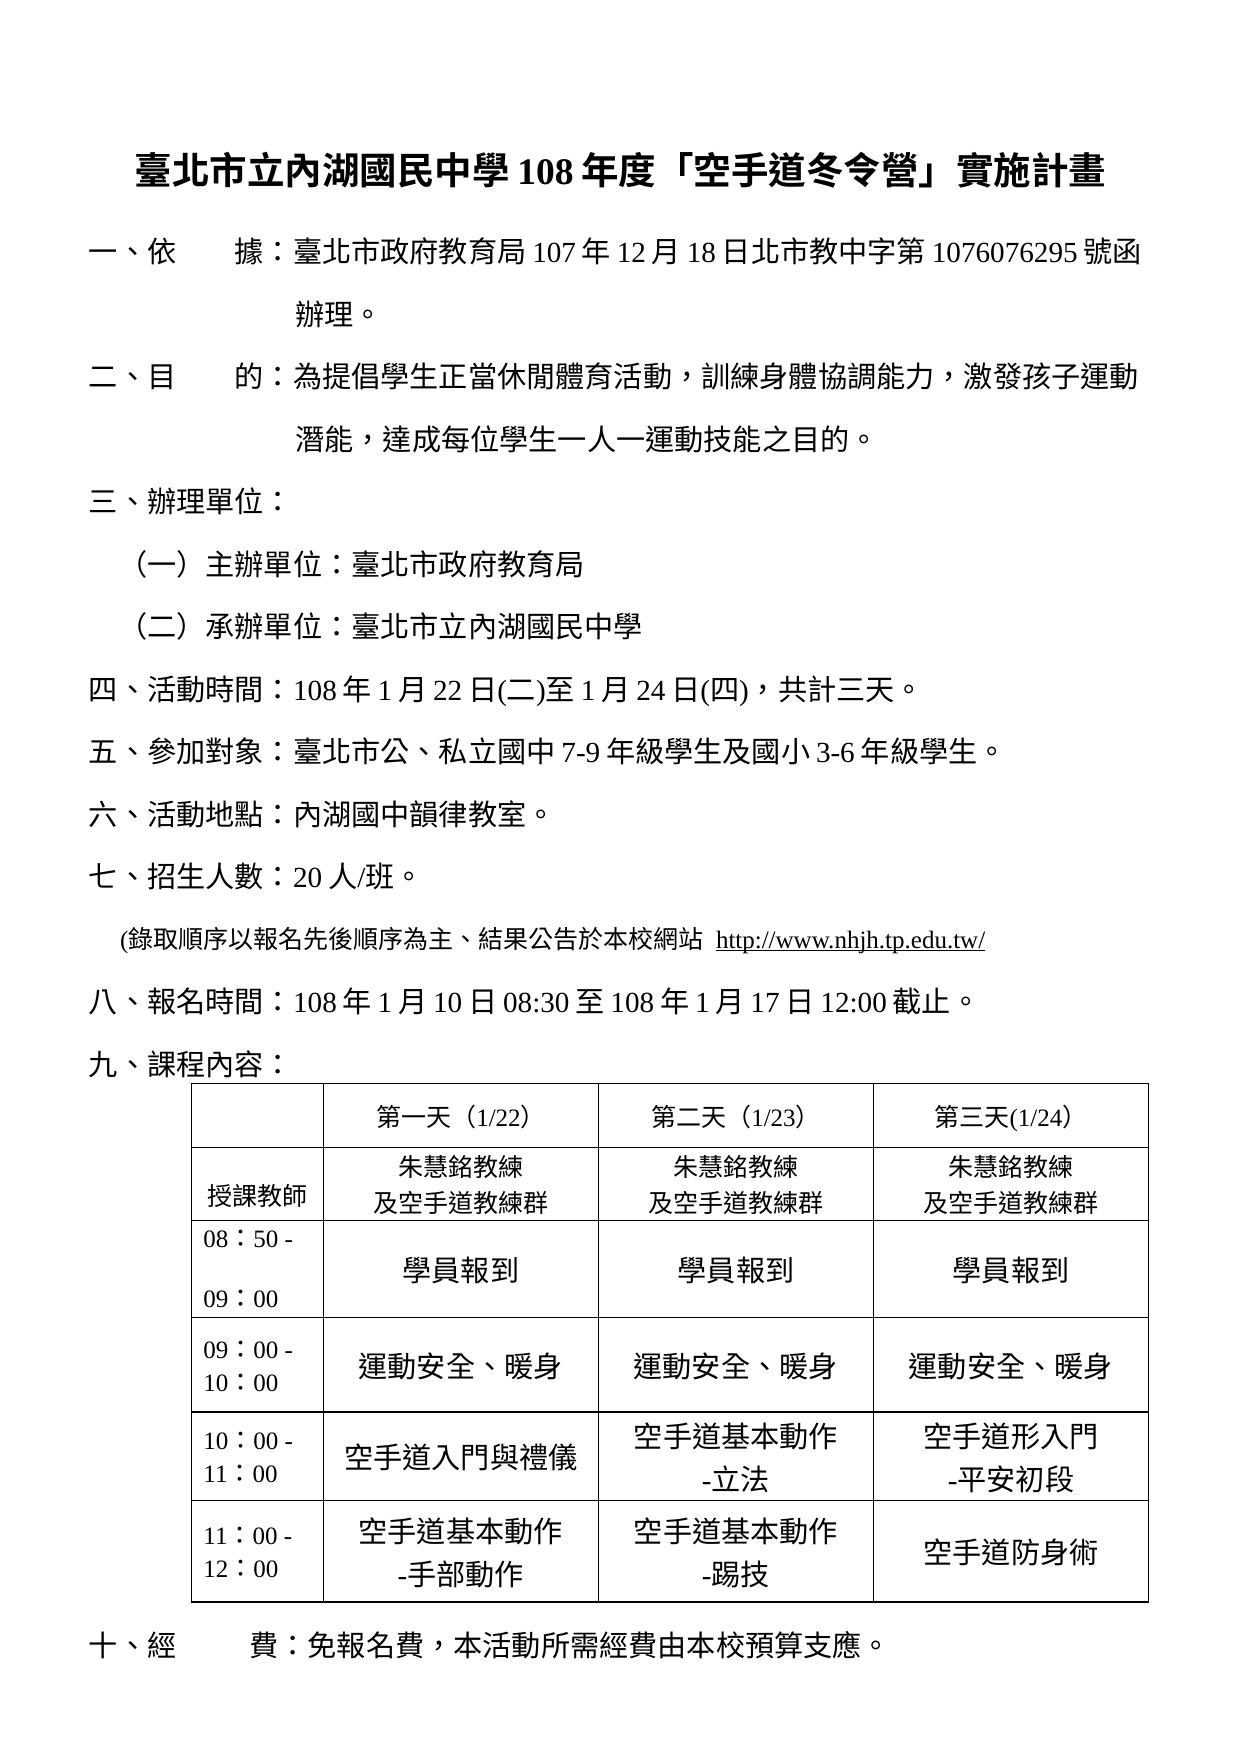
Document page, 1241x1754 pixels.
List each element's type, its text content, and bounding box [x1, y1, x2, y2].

table_cell 空手道基本動作 -立法 [599, 1413, 873, 1500]
table_cell 運動安全、暖身 [324, 1318, 598, 1411]
text (錄取順序以報名先後順序為主、結果公告於本校網站 http://www.nhjh.tp.edu.tw/ [89, 896, 1152, 958]
text 八、報名時間：108年1月10日08:30至108年1月17日12:00截止。 [89, 958, 1152, 1021]
table_cell 運動安全、暖身 [599, 1318, 873, 1411]
table_cell 朱慧銘教練 及空手道教練群 [324, 1148, 598, 1220]
table_header 第三天(1/24） [874, 1084, 1148, 1147]
text 六、活動地點：內湖國中韻律教室。 [89, 771, 1152, 833]
table_header 第二天（1/23） [599, 1084, 873, 1147]
table_cell 朱慧銘教練 及空手道教練群 [599, 1148, 873, 1220]
text 四、活動時間：108年1月22日(二)至1月24日(四)，共計三天。 [89, 646, 1152, 708]
table_cell 10：00 - 11：00 [192, 1413, 323, 1500]
table_cell 空手道入門與禮儀 [324, 1413, 598, 1500]
table_cell 學員報到 [874, 1221, 1148, 1317]
table_cell 08：50 - 09：00 [192, 1221, 323, 1317]
text 二、目 的：為提倡學生正當休閒體育活動，訓練身體協調能力，激發孩子運動潛能，達成每位學生一人一運動技能之目的。 [89, 333, 1152, 458]
table_cell 運動安全、暖身 [874, 1318, 1148, 1411]
text 臺北市立內湖國民中學108年度「空手道冬令營」實施計畫 [89, 127, 1152, 189]
text （二）承辦單位：臺北市立內湖國民中學 [89, 583, 1152, 646]
table_cell 空手道基本動作 -手部動作 [324, 1501, 598, 1601]
table_cell 09：00 - 10：00 [192, 1318, 323, 1411]
table_cell 學員報到 [599, 1221, 873, 1317]
table_cell 空手道基本動作 -踢技 [599, 1501, 873, 1601]
text （一）主辦單位：臺北市政府教育局 [89, 521, 1152, 583]
text 七、招生人數：20人/班。 [89, 833, 1152, 896]
text 九、課程內容： [89, 1021, 1152, 1083]
table_cell 11：00 - 12：00 [192, 1501, 323, 1601]
text 一、依 據：臺北市政府教育局107年12月18日北市教中字第1076076295號函辦理。 [89, 208, 1152, 333]
table_cell 空手道防身術 [874, 1501, 1148, 1601]
text 十、經 費：免報名費，本活動所需經費由本校預算支應。 [89, 1602, 1152, 1665]
table_header [192, 1084, 323, 1147]
table_cell 空手道形入門 -平安初段 [874, 1413, 1148, 1500]
text 三、辦理單位： [89, 458, 1152, 521]
table_cell 授課教師 [192, 1148, 323, 1220]
table_header 第一天（1/22） [324, 1084, 598, 1147]
table_cell 朱慧銘教練 及空手道教練群 [874, 1148, 1148, 1220]
text 五、參加對象：臺北市公、私立國中7-9年級學生及國小3-6年級學生。 [89, 708, 1152, 771]
table_cell 學員報到 [324, 1221, 598, 1317]
